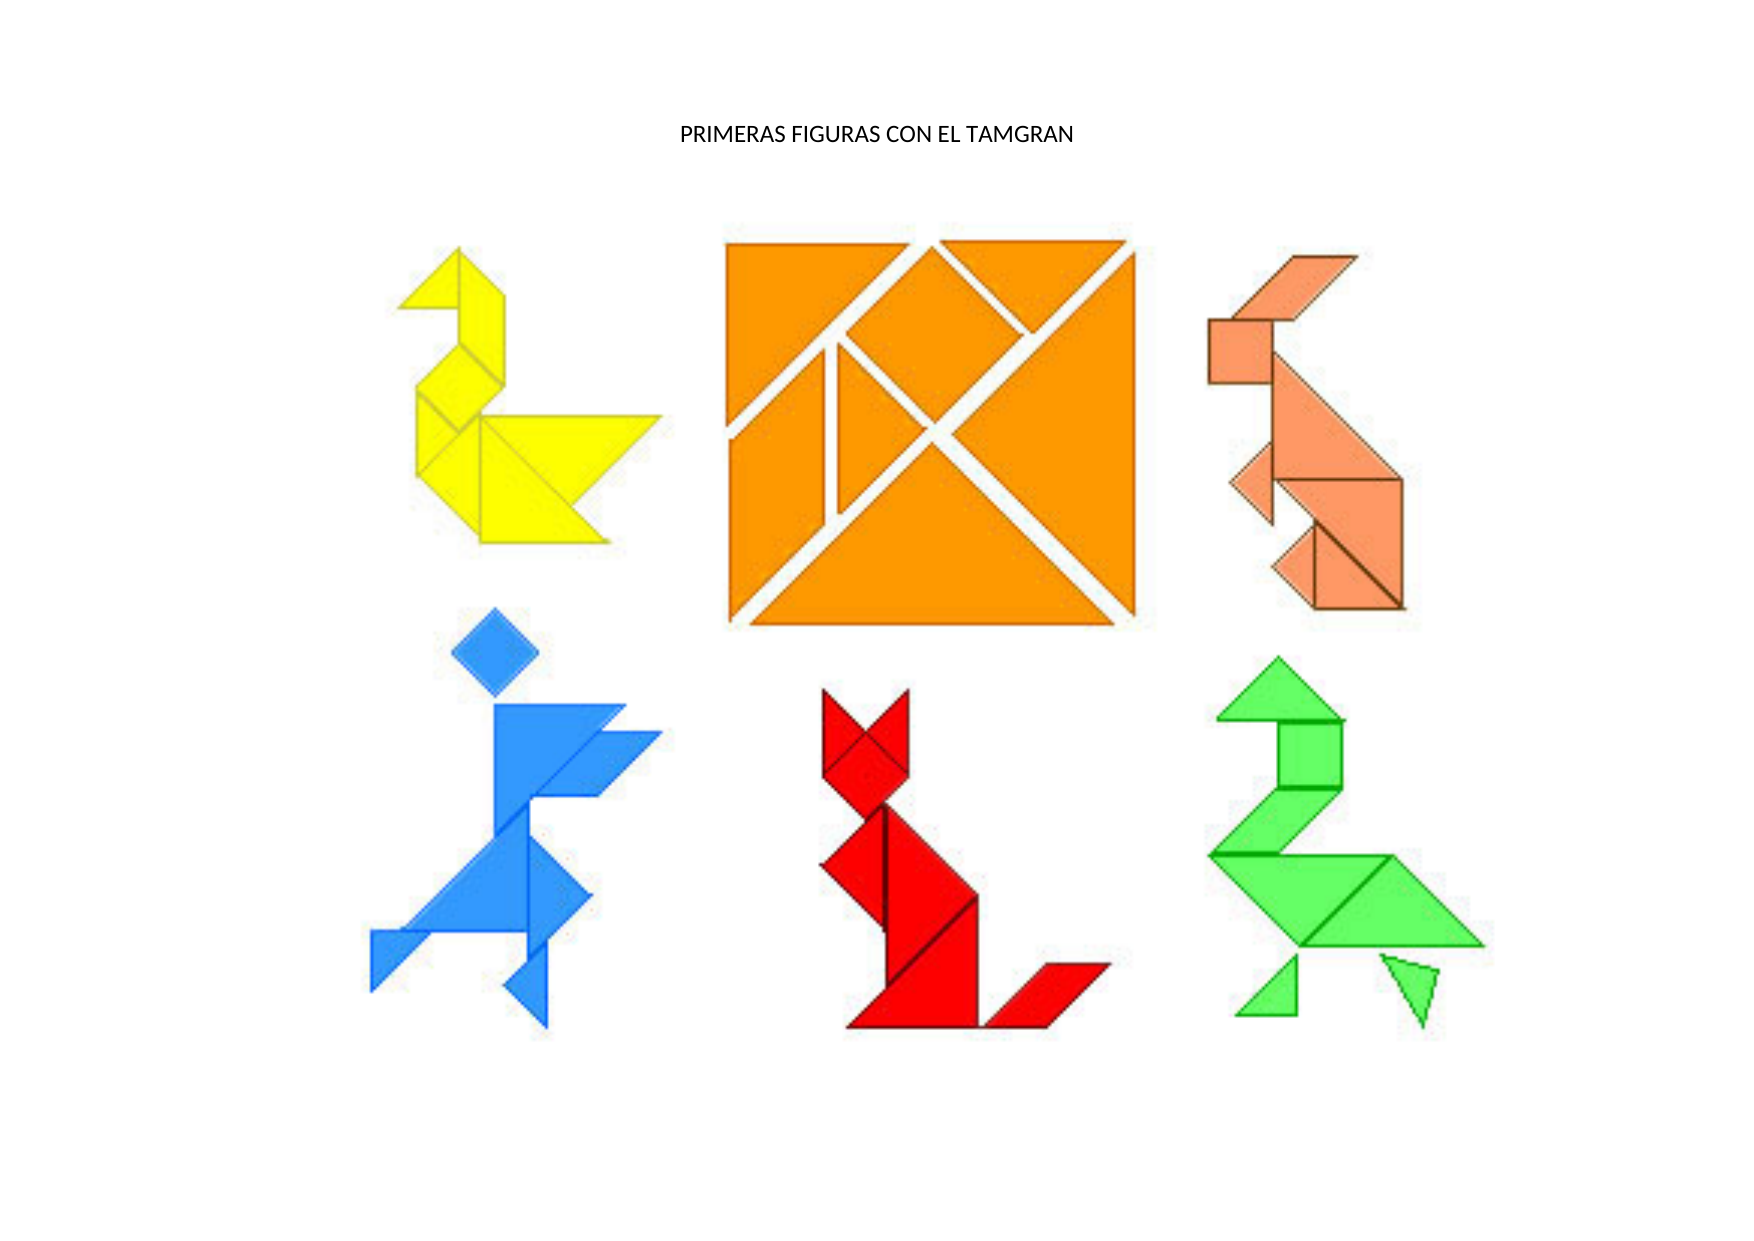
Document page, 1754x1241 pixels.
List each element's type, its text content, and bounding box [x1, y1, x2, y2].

picture [314, 175, 1519, 1078]
text PRIMERAS FIGURAS CON EL TAMGRAN [148, 118, 1606, 149]
